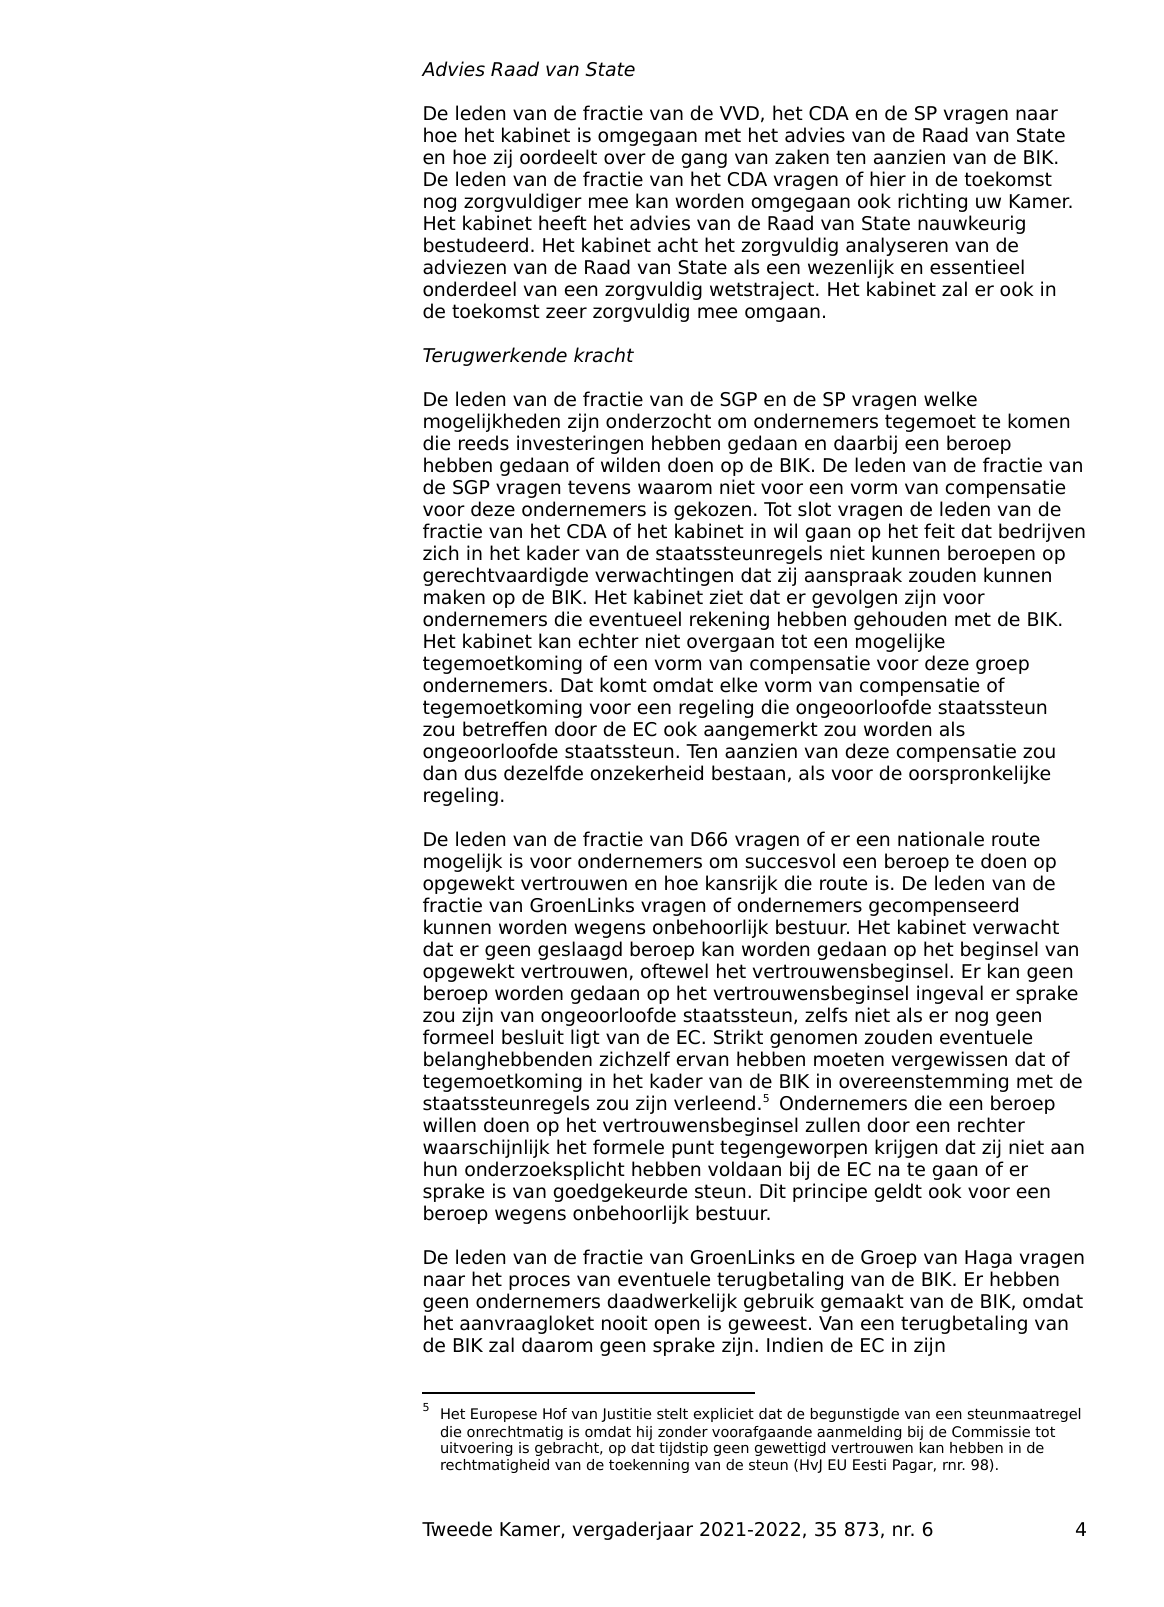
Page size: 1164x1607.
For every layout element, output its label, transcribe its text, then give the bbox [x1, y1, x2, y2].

text De leden van de fractie van de VVD, het CDA en de SP vragen naar hoe het kabinet is omgegaan met het advies van de Raad van State en hoe zij oordeelt over de gang van zaken ten aanzien van de BIK. De leden van de fractie van het CDA vragen of hier in de toekomst nog zorgvuldiger mee kan worden omgegaan ook richting uw Kamer. [422, 103, 1087, 213]
subtitle Terugwerkende kracht [422, 345, 1087, 367]
text Het kabinet heeft het advies van de Raad van State nauwkeurig bestudeerd. Het kabinet acht het zorgvuldig analyseren van de adviezen van de Raad van State als een wezenlijk en essentieel onderdeel van een zorgvuldig wetstraject. Het kabinet zal er ook in de toekomst zeer zorgvuldig mee omgaan. [422, 213, 1087, 323]
text De leden van de fractie van de SGP en de SP vragen welke mogelijkheden zijn onderzocht om ondernemers tegemoet te komen die reeds investeringen hebben gedaan en daarbij een beroep hebben gedaan of wilden doen op de BIK. De leden van de fractie van de SGP vragen tevens waarom niet voor een vorm van compensatie voor deze ondernemers is gekozen. Tot slot vragen de leden van de fractie van het CDA of het kabinet in wil gaan op het feit dat bedrijven zich in het kader van de staatssteunregels niet kunnen beroepen op gerechtvaardigde verwachtingen dat zij aanspraak zouden kunnen maken op de BIK. Het kabinet ziet dat er gevolgen zijn voor ondernemers die eventueel rekening hebben gehouden met de BIK. Het kabinet kan echter niet overgaan tot een mogelijke tegemoetkoming of een vorm van compensatie voor deze groep ondernemers. Dat komt omdat elke vorm van compensatie of tegemoetkoming voor een regeling die ongeoorloofde staatssteun zou betreffen door de EC ook aangemerkt zou worden als ongeoorloofde staatssteun. Ten aanzien van deze compensatie zou dan dus dezelfde onzekerheid bestaan, als voor de oorspronkelijke regeling. [422, 389, 1087, 807]
text De leden van de fractie van GroenLinks en de Groep van Haga vragen naar het proces van eventuele terugbetaling van de BIK. Er hebben geen ondernemers daadwerkelijk gebruik gemaakt van de BIK, omdat het aanvraagloket nooit open is geweest. Van een terugbetaling van de BIK zal daarom geen sprake zijn. Indien de EC in zijn [422, 1247, 1087, 1357]
text De leden van de fractie van D66 vragen of er een nationale route mogelijk is voor ondernemers om succesvol een beroep te doen op opgewekt vertrouwen en hoe kansrijk die route is. De leden van de fractie van GroenLinks vragen of ondernemers gecompenseerd kunnen worden wegens onbehoorlijk bestuur. Het kabinet verwacht dat er geen geslaagd beroep kan worden gedaan op het beginsel van opgewekt vertrouwen, oftewel het vertrouwensbeginsel. Er kan geen beroep worden gedaan op het vertrouwensbeginsel ingeval er sprake zou zijn van ongeoorloofde staatssteun, zelfs niet als er nog geen formeel besluit ligt van de EC. Strikt genomen zouden eventuele belanghebbenden zichzelf ervan hebben moeten vergewissen dat of tegemoetkoming in het kader van de BIK in overeenstemming met de staatssteunregels zou zijn verleend. Ondernemers die een beroep willen doen op het vertrouwensbeginsel zullen door een rechter waarschijnlijk het formele punt tegengeworpen krijgen dat zij niet aan hun onderzoeksplicht hebben voldaan bij de EC na te gaan of er sprake is van goedgekeurde steun. Dit principe geldt ook voor een beroep wegens onbehoorlijk bestuur. [422, 829, 1087, 1225]
subtitle Advies Raad van State [422, 59, 1087, 81]
text Het Europese Hof van Justitie stelt expliciet dat de begunstigde van een steunmaatregel die onrechtmatig is omdat hij zonder voorafgaande aanmelding bij de Commissie tot uitvoering is gebracht, op dat tijdstip geen gewettigd vertrouwen kan hebben in de rechtmatigheid van de toekenning van de steun (HvJ EU Eesti Pagar, rnr. 98). [422, 1402, 1087, 1474]
